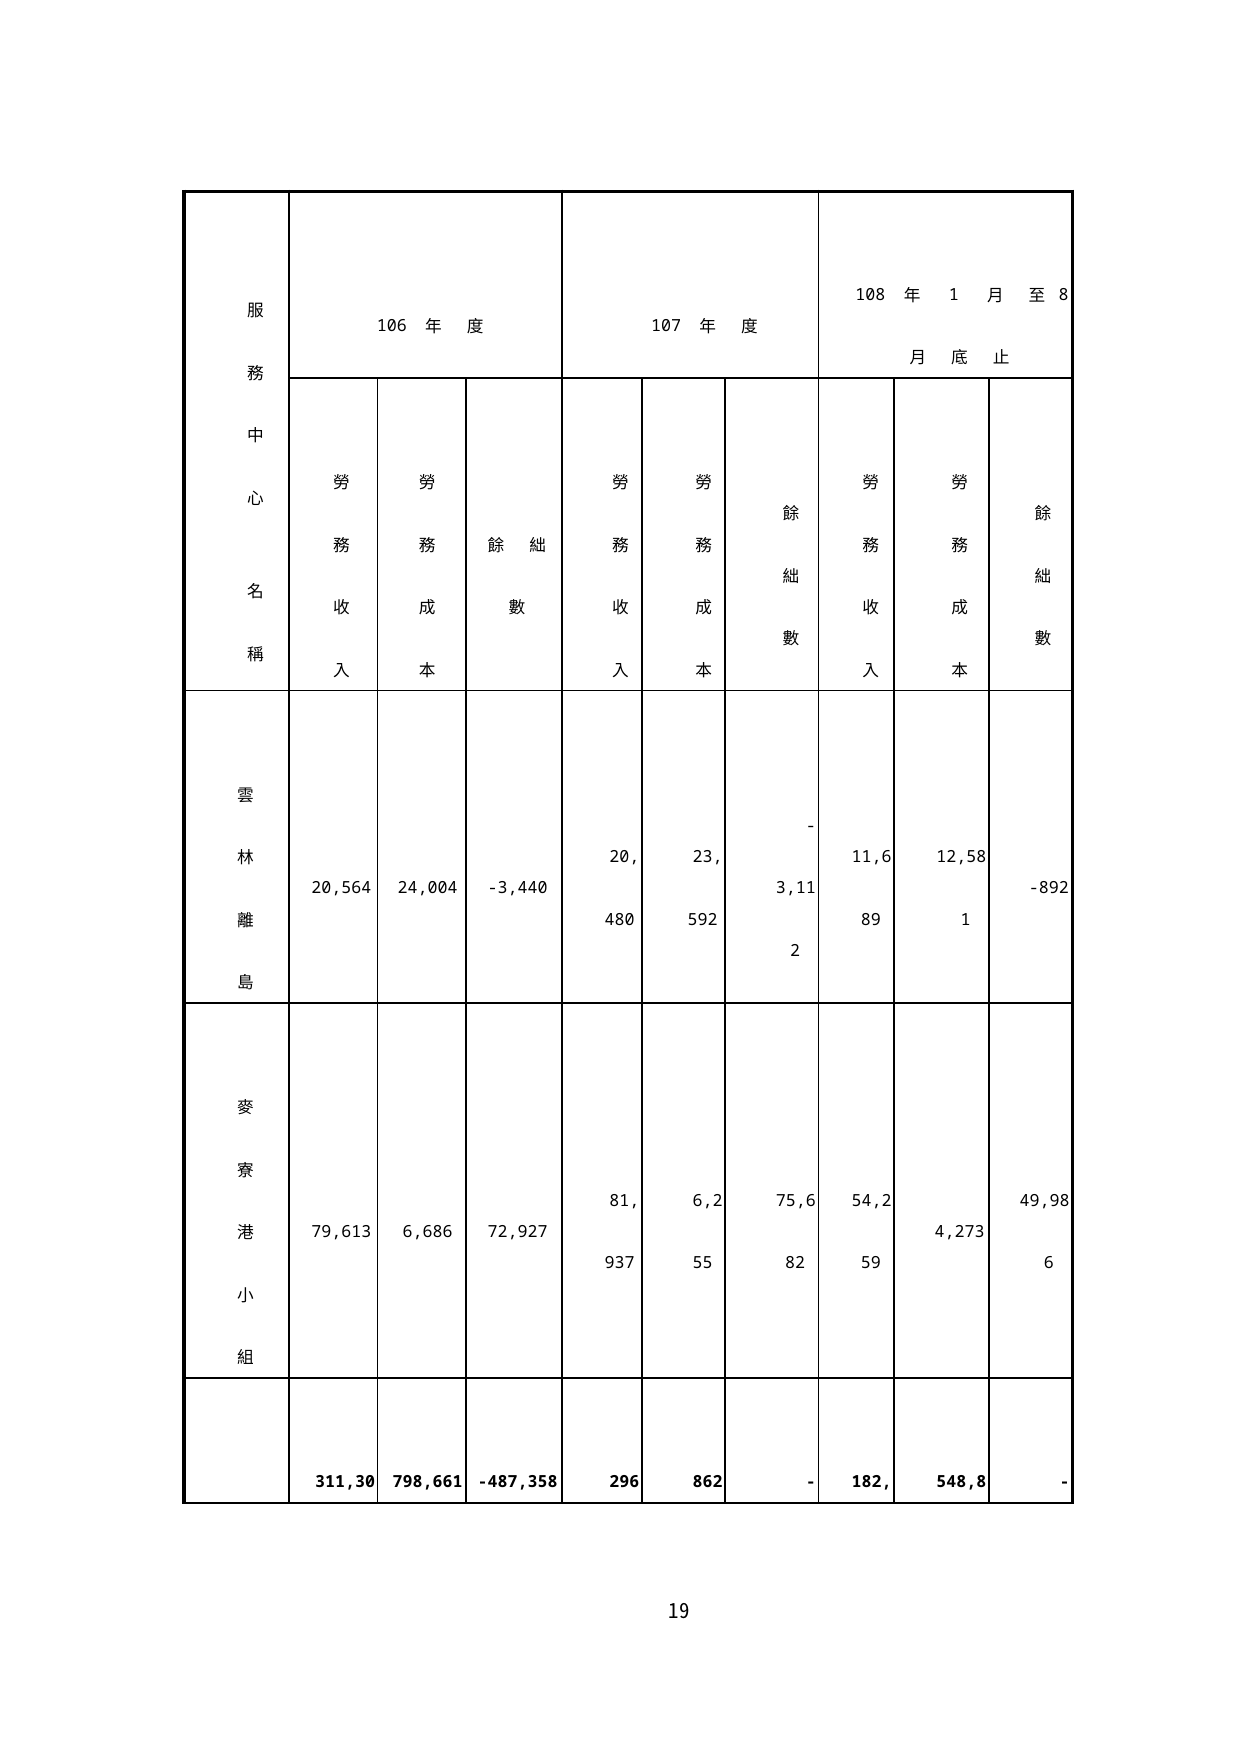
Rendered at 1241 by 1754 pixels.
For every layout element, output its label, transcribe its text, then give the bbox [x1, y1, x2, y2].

table_cell -892 [990, 691, 1071, 1002]
table_cell 75,682 [726, 1004, 818, 1377]
table_cell 勞務收入 [290, 379, 377, 689]
table_cell 勞務成本 [895, 379, 988, 689]
table_header 108年1月至8月底止 [819, 193, 1071, 377]
table_header 106年度 [290, 193, 561, 377]
table_cell 勞務收入 [563, 379, 641, 689]
table_cell 12,581 [895, 691, 988, 1002]
table_cell 11,689 [819, 691, 893, 1002]
table_cell 49,986 [990, 1004, 1071, 1377]
table_cell 6,686 [378, 1004, 465, 1377]
table_cell 餘絀數 [990, 379, 1071, 689]
table_cell 20,564 [290, 691, 377, 1002]
table_cell 餘絀數 [467, 379, 561, 689]
table_header 107年度 [563, 193, 818, 377]
table_cell 182, [819, 1379, 893, 1502]
table_cell 6,255 [643, 1004, 724, 1377]
table_cell [990, 1379, 1071, 1502]
table_cell -3,112 [726, 691, 818, 1002]
table_cell 296 [563, 1379, 641, 1502]
table_cell 24,004 [378, 691, 465, 1002]
table_cell 4,273 [895, 1004, 988, 1377]
table_cell 麥寮港小組 [186, 1004, 288, 1377]
table_cell 23,592 [643, 691, 724, 1002]
table_cell -3,440 [467, 691, 561, 1002]
table_cell -487,358 [467, 1379, 561, 1502]
table_header 服務中心 名稱 [186, 193, 288, 689]
table_cell 勞務成本 [378, 379, 465, 689]
table_cell [186, 1379, 288, 1502]
table_cell 20,480 [563, 691, 641, 1002]
table_cell 勞務收入 [819, 379, 893, 689]
table_cell 54,259 [819, 1004, 893, 1377]
table_cell 548,8 [895, 1379, 988, 1502]
table_cell 餘絀數 [726, 379, 818, 689]
table_cell 798,661 [378, 1379, 465, 1502]
table_cell 勞務成本 [643, 379, 724, 689]
table_cell [726, 1379, 818, 1502]
table_cell 81,937 [563, 1004, 641, 1377]
table_cell 雲林離島 [186, 691, 288, 1002]
table_cell 72,927 [467, 1004, 561, 1377]
table_cell 862 [643, 1379, 724, 1502]
table_cell 311,30 [290, 1379, 377, 1502]
table_cell 79,613 [290, 1004, 377, 1377]
